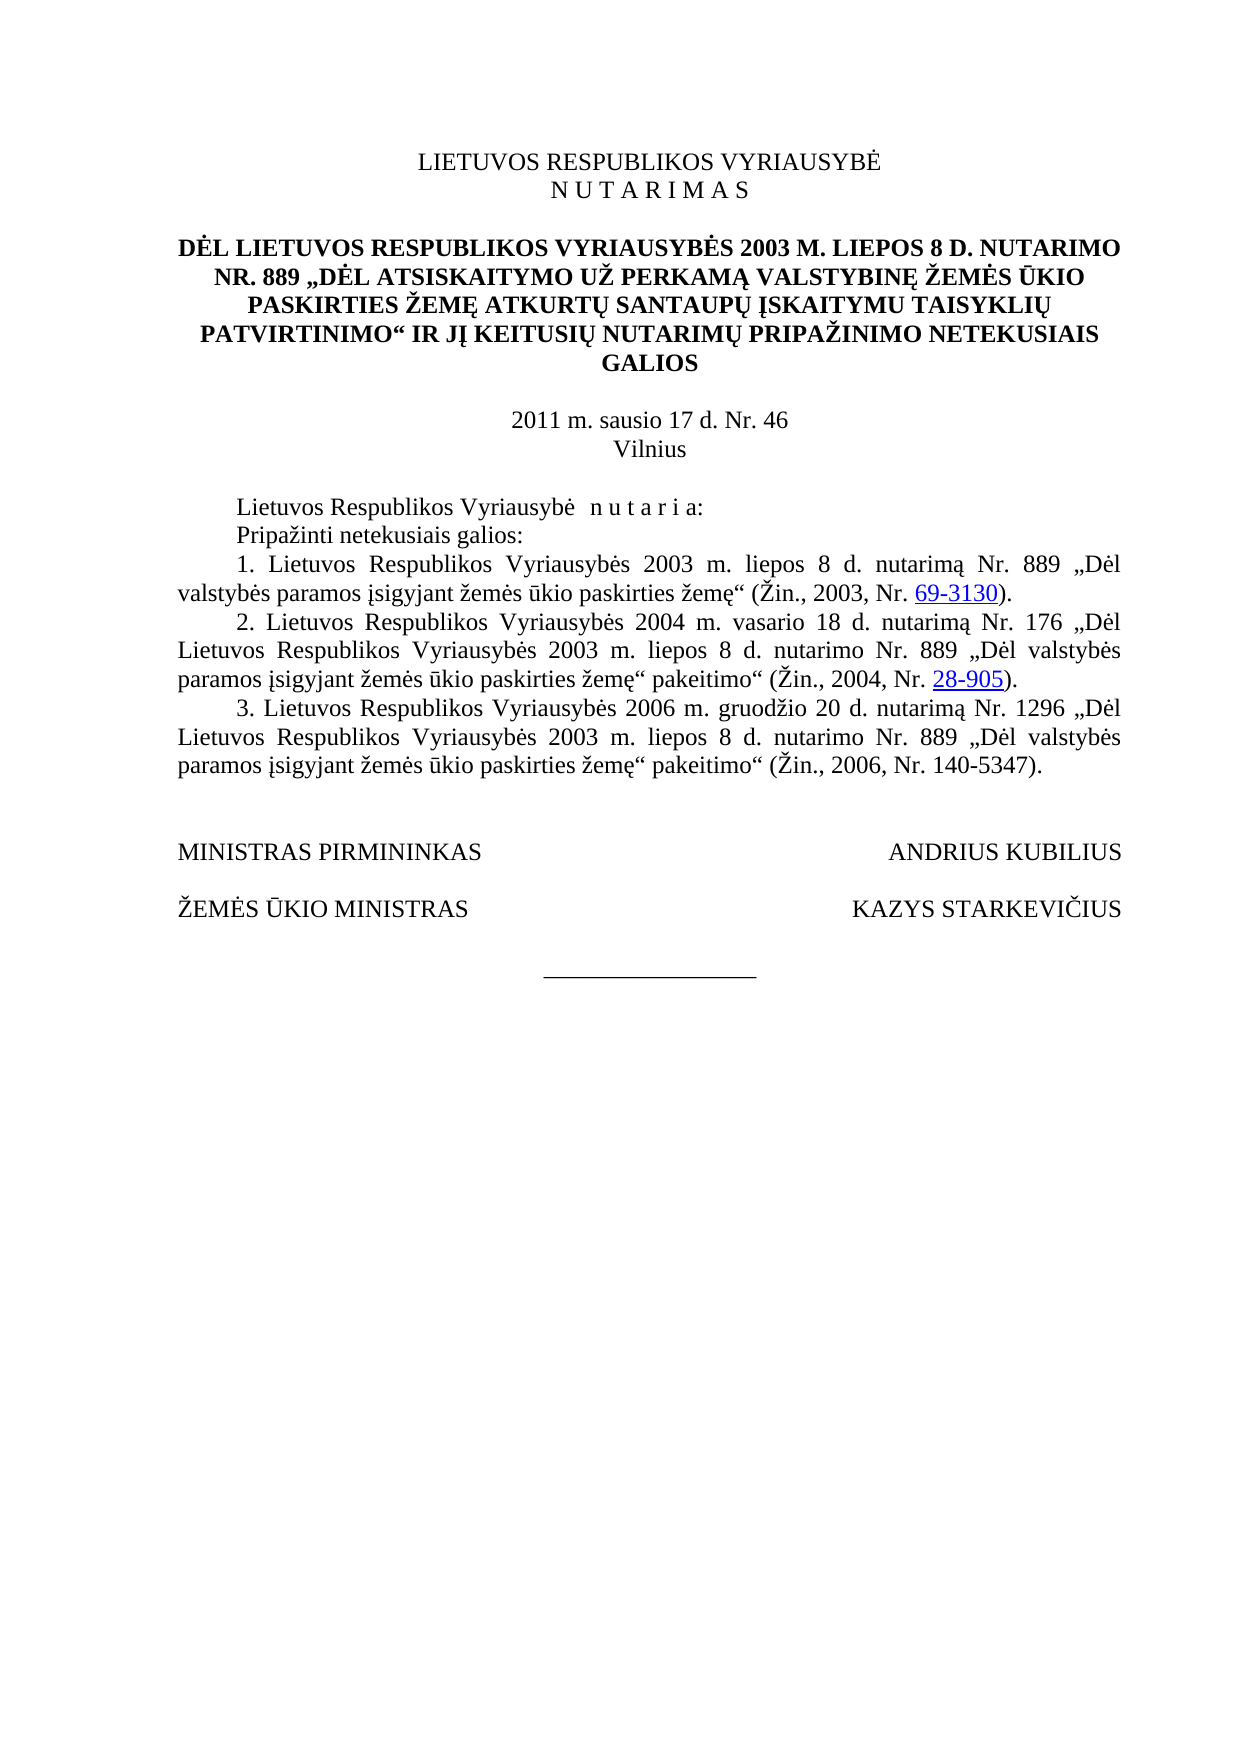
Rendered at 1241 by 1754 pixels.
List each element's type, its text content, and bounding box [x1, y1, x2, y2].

text Vilnius [177, 434, 1122, 463]
text _________________ [177, 952, 1122, 981]
text 3. Lietuvos Respublikos Vyriausybės 2006 m. gruodžio 20 d. nutarimą Nr. 1296 „Dėl Lietuvos Respublikos Vyriausybės 2003 m. liepos 8 d. nutarimo Nr. 889 „Dėl valstybės paramos įsigyjant žemės ūkio paskirties žemę“ pakeitimo“ (Žin., 2006, Nr. 140-5347). [177, 693, 1122, 779]
text Lietuvos Respublikos Vyriausybė nutaria: [177, 492, 1122, 521]
text Pripažinti netekusiais galios: [177, 521, 1122, 549]
text DĖL lietuvos respublikos vyriausybės 2003 m. liepos 8 d. nutarimo nr. 889 „dėl atsiskaitymo už perkamą valstybinę žemės ūkio paskirties žemę atkurtų santaupų įskaitymu taisyklių patvirtinimo“ ir jį keitusių nutarimų pripažinimo netekusiais galios [177, 233, 1122, 377]
text ŽEMĖS ŪKIO MINISTRAS KAZYS STARKEVIČIUS [177, 894, 1122, 923]
text MINISTRAS PIRMININKAS ANDRIUS KUBILIUS [177, 837, 1122, 866]
text 2011 m. sausio 17 d. Nr. 46 [177, 406, 1122, 434]
text 1. Lietuvos Respublikos Vyriausybės 2003 m. liepos 8 d. nutarimą Nr. 889 „Dėl valstybės paramos įsigyjant žemės ūkio paskirties žemę“ (Žin., 2003, Nr. 69-3130). [177, 549, 1122, 607]
text NUTARIMAS [177, 176, 1122, 204]
text Lietuvos Respublikos Vyriausybė [177, 147, 1122, 176]
text 2. Lietuvos Respublikos Vyriausybės 2004 m. vasario 18 d. nutarimą Nr. 176 „Dėl Lietuvos Respublikos Vyriausybės 2003 m. liepos 8 d. nutarimo Nr. 889 „Dėl valstybės paramos įsigyjant žemės ūkio paskirties žemę“ pakeitimo“ (Žin., 2004, Nr. 28-905). [177, 607, 1122, 693]
